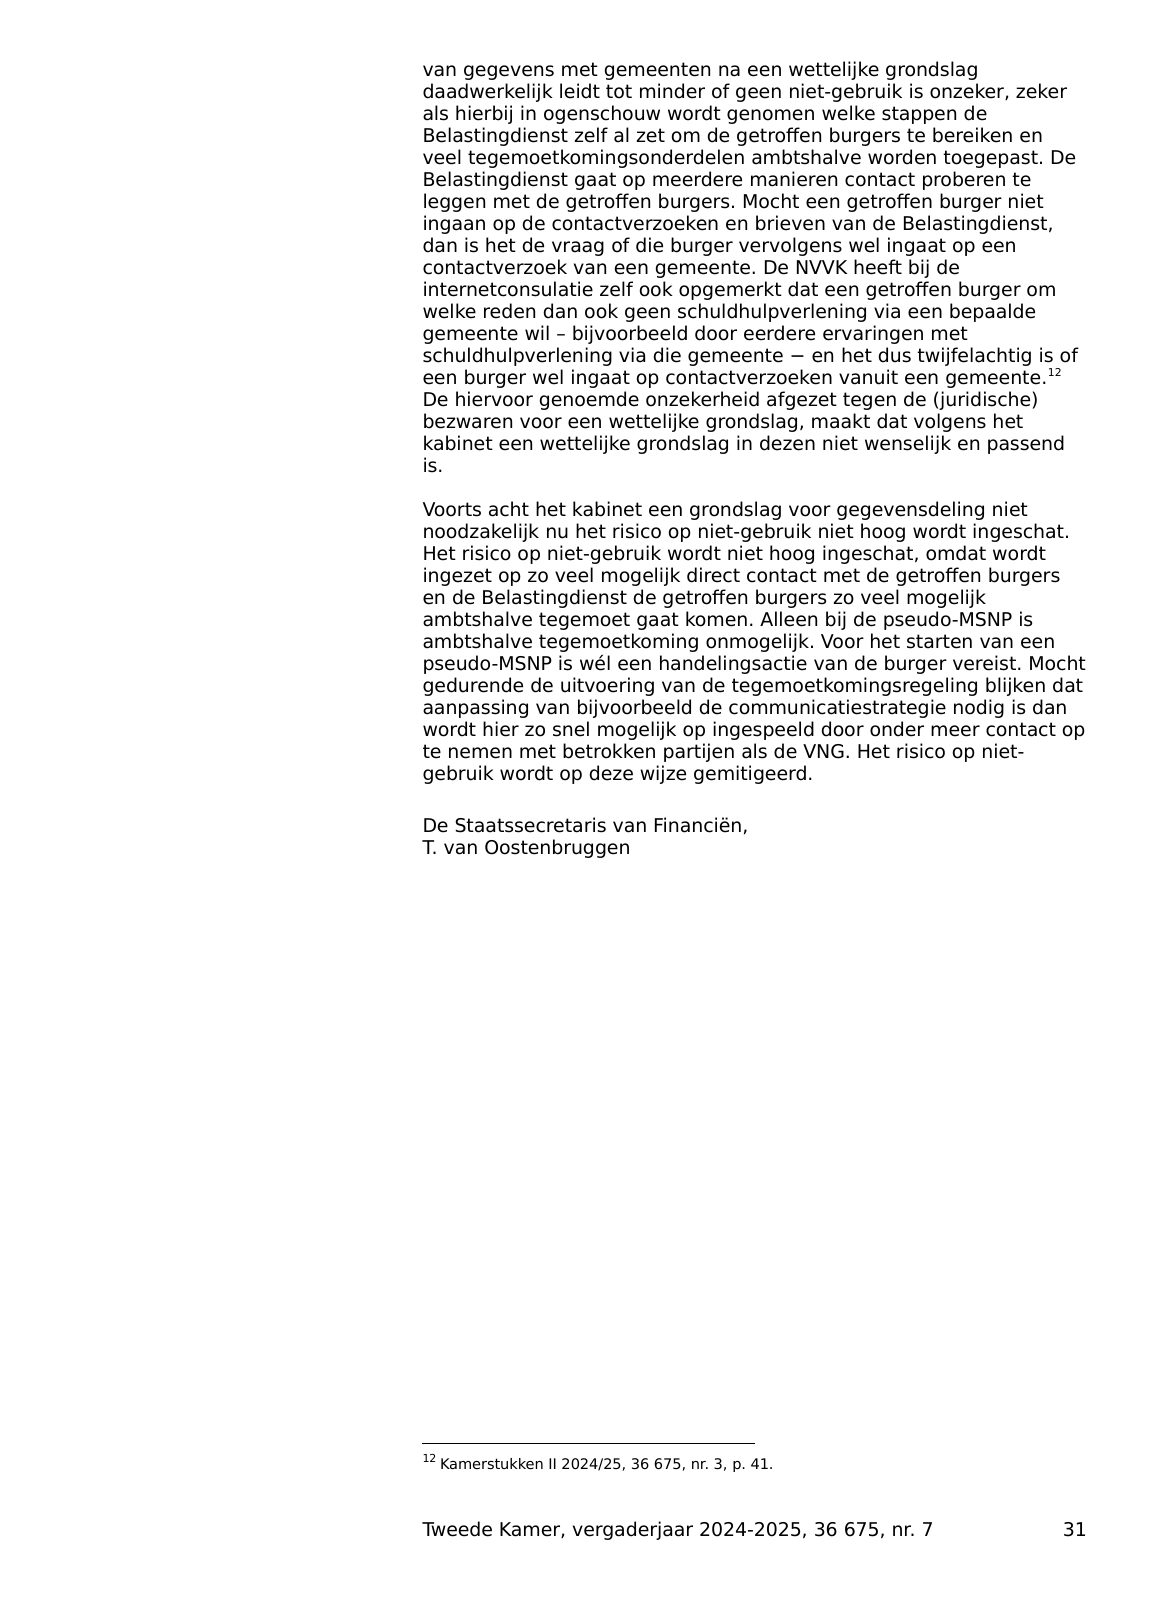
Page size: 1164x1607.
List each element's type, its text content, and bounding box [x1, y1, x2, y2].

text Kamerstukken II 2024/25, 36 675, nr. 3, p. 41. [422, 1452, 1087, 1474]
text Voorts acht het kabinet een grondslag voor gegevensdeling niet noodzakelijk nu het risico op niet-gebruik niet hoog wordt ingeschat. Het risico op niet-gebruik wordt niet hoog ingeschat, omdat wordt ingezet op zo veel mogelijk direct contact met de getroffen burgers en de Belastingdienst de getroffen burgers zo veel mogelijk ambtshalve tegemoet gaat komen. Alleen bij de pseudo-MSNP is ambtshalve tegemoetkoming onmogelijk. Voor het starten van een pseudo-MSNP is wél een handelingsactie van de burger vereist. Mocht gedurende de uitvoering van de tegemoetkomingsregeling blijken dat aanpassing van bijvoorbeeld de communicatiestrategie nodig is dan wordt hier zo snel mogelijk op ingespeeld door onder meer contact op te nemen met betrokken partijen als de VNG. Het risico op niet-gebruik wordt op deze wijze gemitigeerd. [422, 499, 1087, 784]
text De Staatssecretaris van Financiën, T. van Oostenbruggen [422, 814, 1087, 858]
text van gegevens met gemeenten na een wettelijke grondslag daadwerkelijk leidt tot minder of geen niet-gebruik is onzeker, zeker als hierbij in ogenschouw wordt genomen welke stappen de Belastingdienst zelf al zet om de getroffen burgers te bereiken en veel tegemoetkomingsonderdelen ambtshalve worden toegepast. De Belastingdienst gaat op meerdere manieren contact proberen te leggen met de getroffen burgers. Mocht een getroffen burger niet ingaan op de contactverzoeken en brieven van de Belastingdienst, dan is het de vraag of die burger vervolgens wel ingaat op een contactverzoek van een gemeente. De NVVK heeft bij de internetconsulatie zelf ook opgemerkt dat een getroffen burger om welke reden dan ook geen schuldhulpverlening via een bepaalde gemeente wil – bijvoorbeeld door eerdere ervaringen met schuldhulpverlening via die gemeente − en het dus twijfelachtig is of een burger wel ingaat op contactverzoeken vanuit een gemeente. De hiervoor genoemde onzekerheid afgezet tegen de (juridische) bezwaren voor een wettelijke grondslag, maakt dat volgens het kabinet een wettelijke grondslag in dezen niet wenselijk en passend is. [422, 59, 1087, 477]
